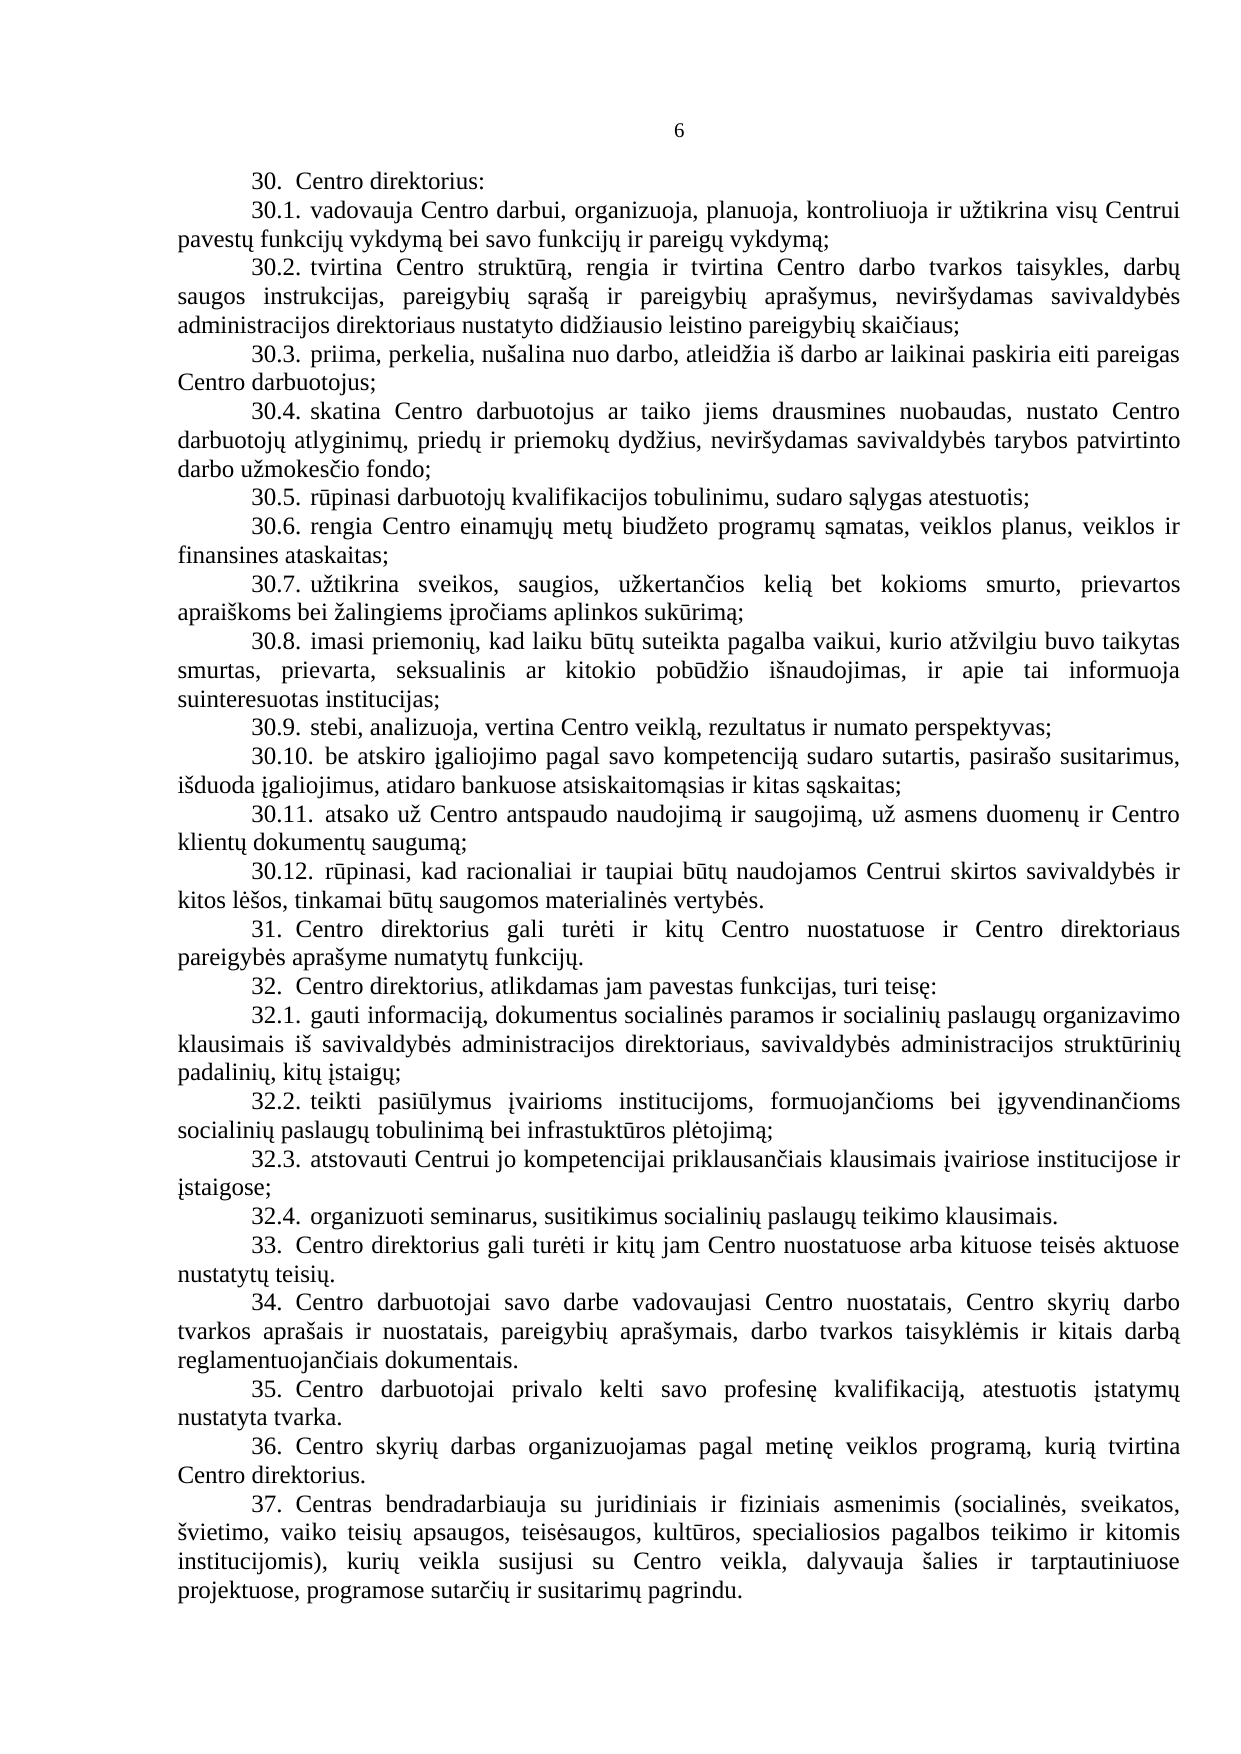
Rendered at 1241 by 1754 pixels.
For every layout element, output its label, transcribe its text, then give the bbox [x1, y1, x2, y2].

text 32.4. organizuoti seminarus, susitikimus socialinių paslaugų teikimo klausimais. [177, 1201, 1181, 1230]
text 31. Centro direktorius gali turėti ir kitų Centro nuostatuose ir Centro direktoriaus pareigybės aprašyme numatytų funkcijų. [177, 914, 1181, 971]
text 32. Centro direktorius, atlikdamas jam pavestas funkcijas, turi teisę: [177, 971, 1181, 1000]
text 30.7. užtikrina sveikos, saugios, užkertančios kelią bet kokioms smurto, prievartos apraiškoms bei žalingiems įpročiams aplinkos sukūrimą; [177, 569, 1181, 626]
text 32.1. gauti informaciją, dokumentus socialinės paramos ir socialinių paslaugų organizavimo klausimais iš savivaldybės administracijos direktoriaus, savivaldybės administracijos struktūrinių padalinių, kitų įstaigų; [177, 1000, 1181, 1086]
text 33. Centro direktorius gali turėti ir kitų jam Centro nuostatuose arba kituose teisės aktuose nustatytų teisių. [177, 1230, 1181, 1287]
text 30. Centro direktorius: [177, 166, 1181, 195]
text 30.10. be atskiro įgaliojimo pagal savo kompetenciją sudaro sutartis, pasirašo susitarimus, išduoda įgaliojimus, atidaro bankuose atsiskaitomąsias ir kitas sąskaitas; [177, 741, 1181, 799]
text 30.6. rengia Centro einamųjų metų biudžeto programų sąmatas, veiklos planus, veiklos ir finansines ataskaitas; [177, 511, 1181, 569]
text 30.11. atsako už Centro antspaudo naudojimą ir saugojimą, už asmens duomenų ir Centro klientų dokumentų saugumą; [177, 799, 1181, 856]
text 30.9. stebi, analizuoja, vertina Centro veiklą, rezultatus ir numato perspektyvas; [177, 712, 1181, 741]
text 30.8. imasi priemonių, kad laiku būtų suteikta pagalba vaikui, kurio atžvilgiu buvo taikytas smurtas, prievarta, seksualinis ar kitokio pobūdžio išnaudojimas, ir apie tai informuoja suinteresuotas institucijas; [177, 626, 1181, 712]
text 30.3. priima, perkelia, nušalina nuo darbo, atleidžia iš darbo ar laikinai paskiria eiti pareigas Centro darbuotojus; [177, 339, 1181, 396]
text 32.3. atstovauti Centrui jo kompetencijai priklausančiais klausimais įvairiose institucijose ir įstaigose; [177, 1144, 1181, 1201]
text 30.5. rūpinasi darbuotojų kvalifikacijos tobulinimu, sudaro sąlygas atestuotis; [177, 482, 1181, 511]
text 35. Centro darbuotojai privalo kelti savo profesinę kvalifikaciją, atestuotis įstatymų nustatyta tvarka. [177, 1374, 1181, 1431]
text 32.2. teikti pasiūlymus įvairioms institucijoms, formuojančioms bei įgyvendinančioms socialinių paslaugų tobulinimą bei infrastuktūros plėtojimą; [177, 1086, 1181, 1144]
text 30.12. rūpinasi, kad racionaliai ir taupiai būtų naudojamos Centrui skirtos savivaldybės ir kitos lėšos, tinkamai būtų saugomos materialinės vertybės. [177, 856, 1181, 914]
text 30.4. skatina Centro darbuotojus ar taiko jiems drausmines nuobaudas, nustato Centro darbuotojų atlyginimų, priedų ir priemokų dydžius, neviršydamas savivaldybės tarybos patvirtinto darbo užmokesčio fondo; [177, 396, 1181, 482]
text 30.1. vadovauja Centro darbui, organizuoja, planuoja, kontroliuoja ir užtikrina visų Centrui pavestų funkcijų vykdymą bei savo funkcijų ir pareigų vykdymą; [177, 195, 1181, 252]
text 36. Centro skyrių darbas organizuojamas pagal metinę veiklos programą, kurią tvirtina Centro direktorius. [177, 1431, 1181, 1489]
text 30.2. tvirtina Centro struktūrą, rengia ir tvirtina Centro darbo tvarkos taisykles, darbų saugos instrukcijas, pareigybių sąrašą ir pareigybių aprašymus, neviršydamas savivaldybės administracijos direktoriaus nustatyto didžiausio leistino pareigybių skaičiaus; [177, 252, 1181, 339]
text 34. Centro darbuotojai savo darbe vadovaujasi Centro nuostatais, Centro skyrių darbo tvarkos aprašais ir nuostatais, pareigybių aprašymais, darbo tvarkos taisyklėmis ir kitais darbą reglamentuojančiais dokumentais. [177, 1287, 1181, 1374]
text 37. Centras bendradarbiauja su juridiniais ir fiziniais asmenimis (socialinės, sveikatos, švietimo, vaiko teisių apsaugos, teisėsaugos, kultūros, specialiosios pagalbos teikimo ir kitomis institucijomis), kurių veikla susijusi su Centro veikla, dalyvauja šalies ir tarptautiniuose projektuose, programose sutarčių ir susitarimų pagrindu. [177, 1489, 1181, 1604]
